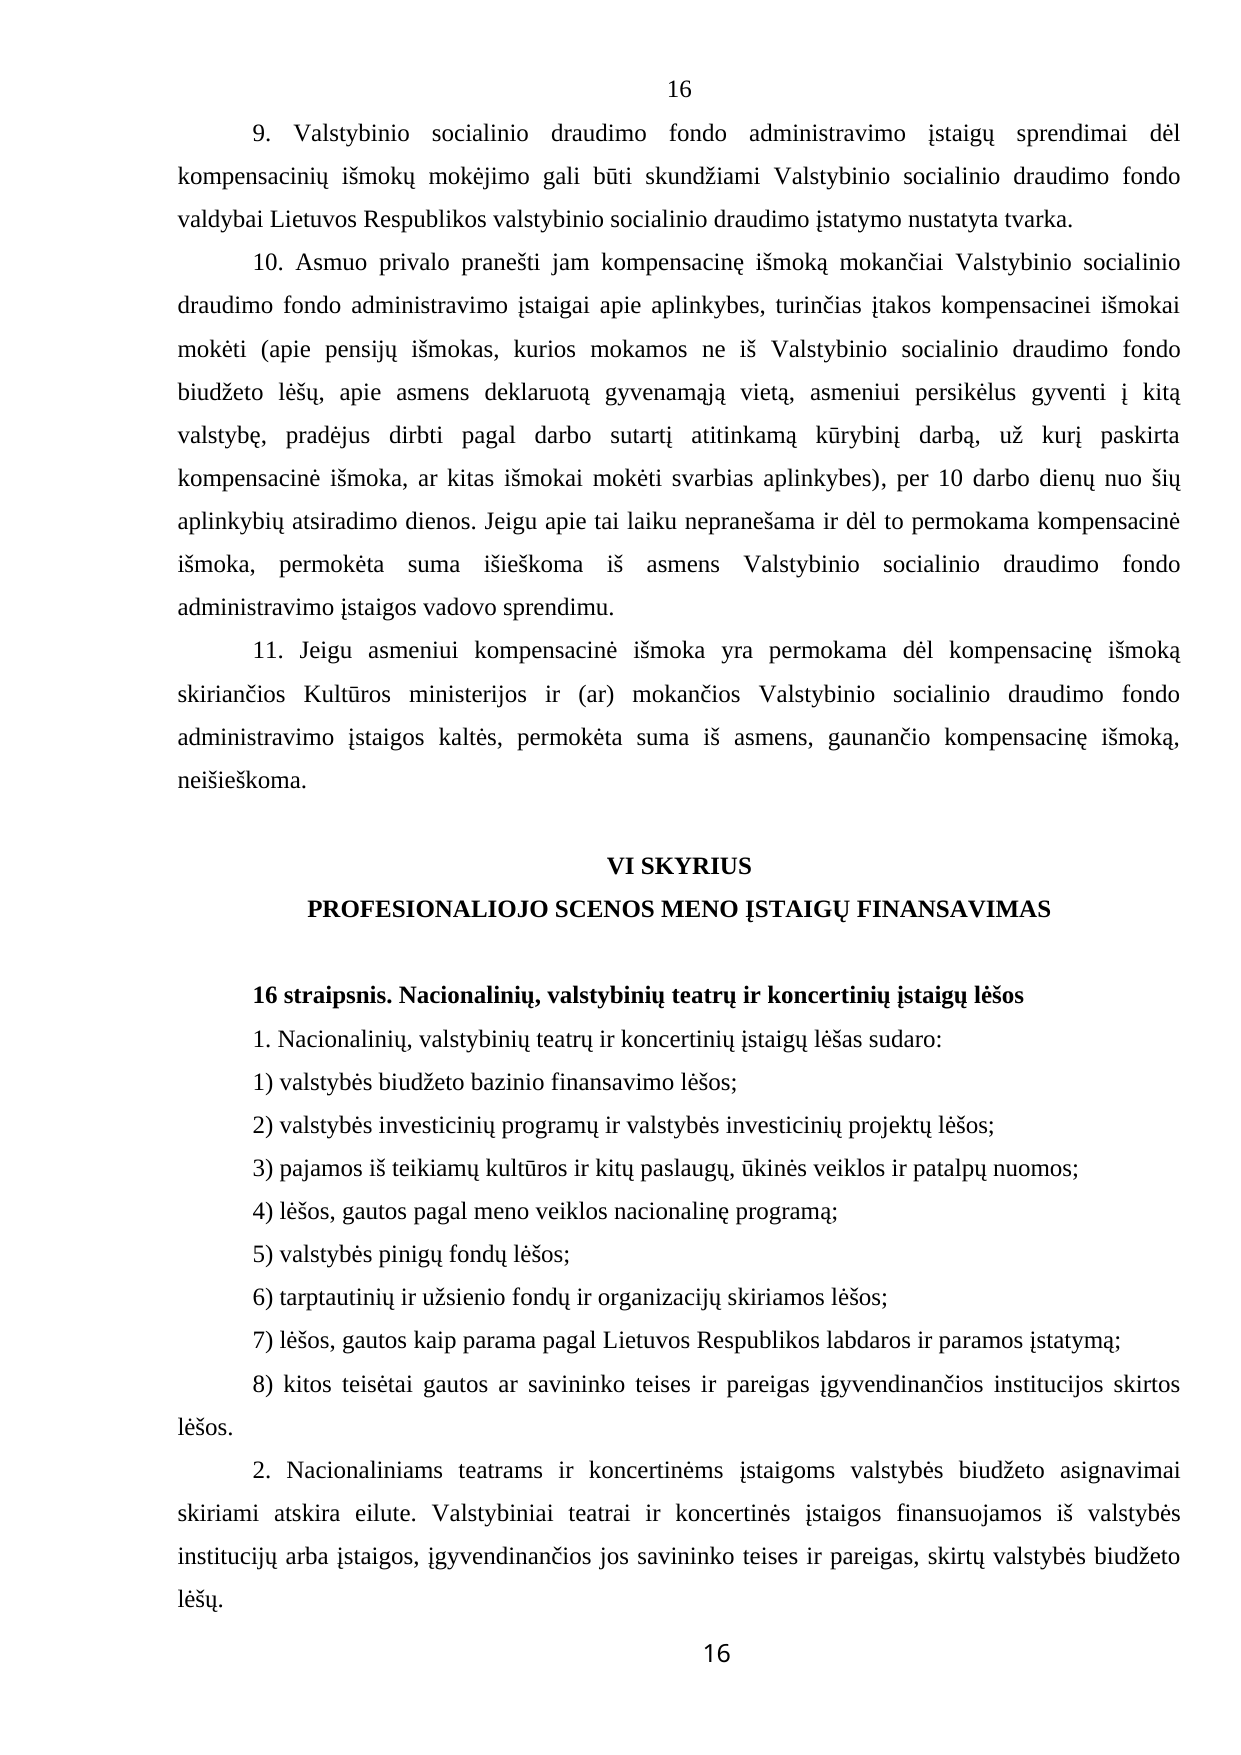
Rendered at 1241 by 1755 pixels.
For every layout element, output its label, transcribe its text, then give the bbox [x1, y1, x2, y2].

text 16 straipsnis. Nacionalinių, valstybinių teatrų ir koncertinių įstaigų lėšos [177, 981, 1181, 1009]
text 2. Nacionaliniams teatrams ir koncertinėms įstaigoms valstybės biudžeto asignavimai skiriami atskira eilute. Valstybiniai teatrai ir koncertinės įstaigos finansuojamos iš valstybės institucijų arba įstaigos, įgyvendinančios jos savininko teises ir pareigas, skirtų valstybės biudžeto lėšų. [177, 1455, 1181, 1613]
text 10. Asmuo privalo pranešti jam kompensacinę išmoką mokančiai Valstybinio socialinio draudimo fondo administravimo įstaigai apie aplinkybes, turinčias įtakos kompensacinei išmokai mokėti (apie pensijų išmokas, kurios mokamos ne iš Valstybinio socialinio draudimo fondo biudžeto lėšų, apie asmens deklaruotą gyvenamąją vietą, asmeniui persikėlus gyventi į kitą valstybę, pradėjus dirbti pagal darbo sutartį atitinkamą kūrybinį darbą, už kurį paskirta kompensacinė išmoka, ar kitas išmokai mokėti svarbias aplinkybes), per 10 darbo dienų nuo šių aplinkybių atsiradimo dienos. Jeigu apie tai laiku nepranešama ir dėl to permokama kompensacinė išmoka, permokėta suma išieškoma iš asmens Valstybinio socialinio draudimo fondo administravimo įstaigos vadovo sprendimu. [177, 247, 1181, 621]
text 2) valstybės investicinių programų ir valstybės investicinių projektų lėšos; [177, 1110, 1181, 1139]
text 5) valstybės pinigų fondų lėšos; [177, 1239, 1181, 1268]
text 11. Jeigu asmeniui kompensacinė išmoka yra permokama dėl kompensacinę išmoką skiriančios Kultūros ministerijos ir (ar) mokančios Valstybinio socialinio draudimo fondo administravimo įstaigos kaltės, permokėta suma iš asmens, gaunančio kompensacinę išmoką, neišieškoma. [177, 636, 1181, 794]
text 7) lėšos, gautos kaip parama pagal Lietuvos Respublikos labdaros ir paramos įstatymą; [177, 1326, 1181, 1354]
text 9. Valstybinio socialinio draudimo fondo administravimo įstaigų sprendimai dėl kompensacinių išmokų mokėjimo gali būti skundžiami Valstybinio socialinio draudimo fondo valdybai Lietuvos Respublikos valstybinio socialinio draudimo įstatymo nustatyta tvarka. [177, 118, 1181, 233]
text 4) lėšos, gautos pagal meno veiklos nacionalinę programą; [177, 1196, 1181, 1225]
text VI SKYRIUS [177, 851, 1181, 880]
text 3) pajamos iš teikiamų kultūros ir kitų paslaugų, ūkinės veiklos ir patalpų nuomos; [177, 1153, 1181, 1182]
text 8) kitos teisėtai gautos ar savininko teises ir pareigas įgyvendinančios institucijos skirtos lėšos. [177, 1369, 1181, 1441]
text 6) tarptautinių ir užsienio fondų ir organizacijų skiriamos lėšos; [177, 1282, 1181, 1311]
text 1) valstybės biudžeto bazinio finansavimo lėšos; [177, 1067, 1181, 1096]
text PROFESIONALIOJO SCENOS MENO ĮSTAIGŲ FINANSAVIMAS [177, 894, 1181, 923]
text 1. Nacionalinių, valstybinių teatrų ir koncertinių įstaigų lėšas sudaro: [177, 1024, 1181, 1052]
